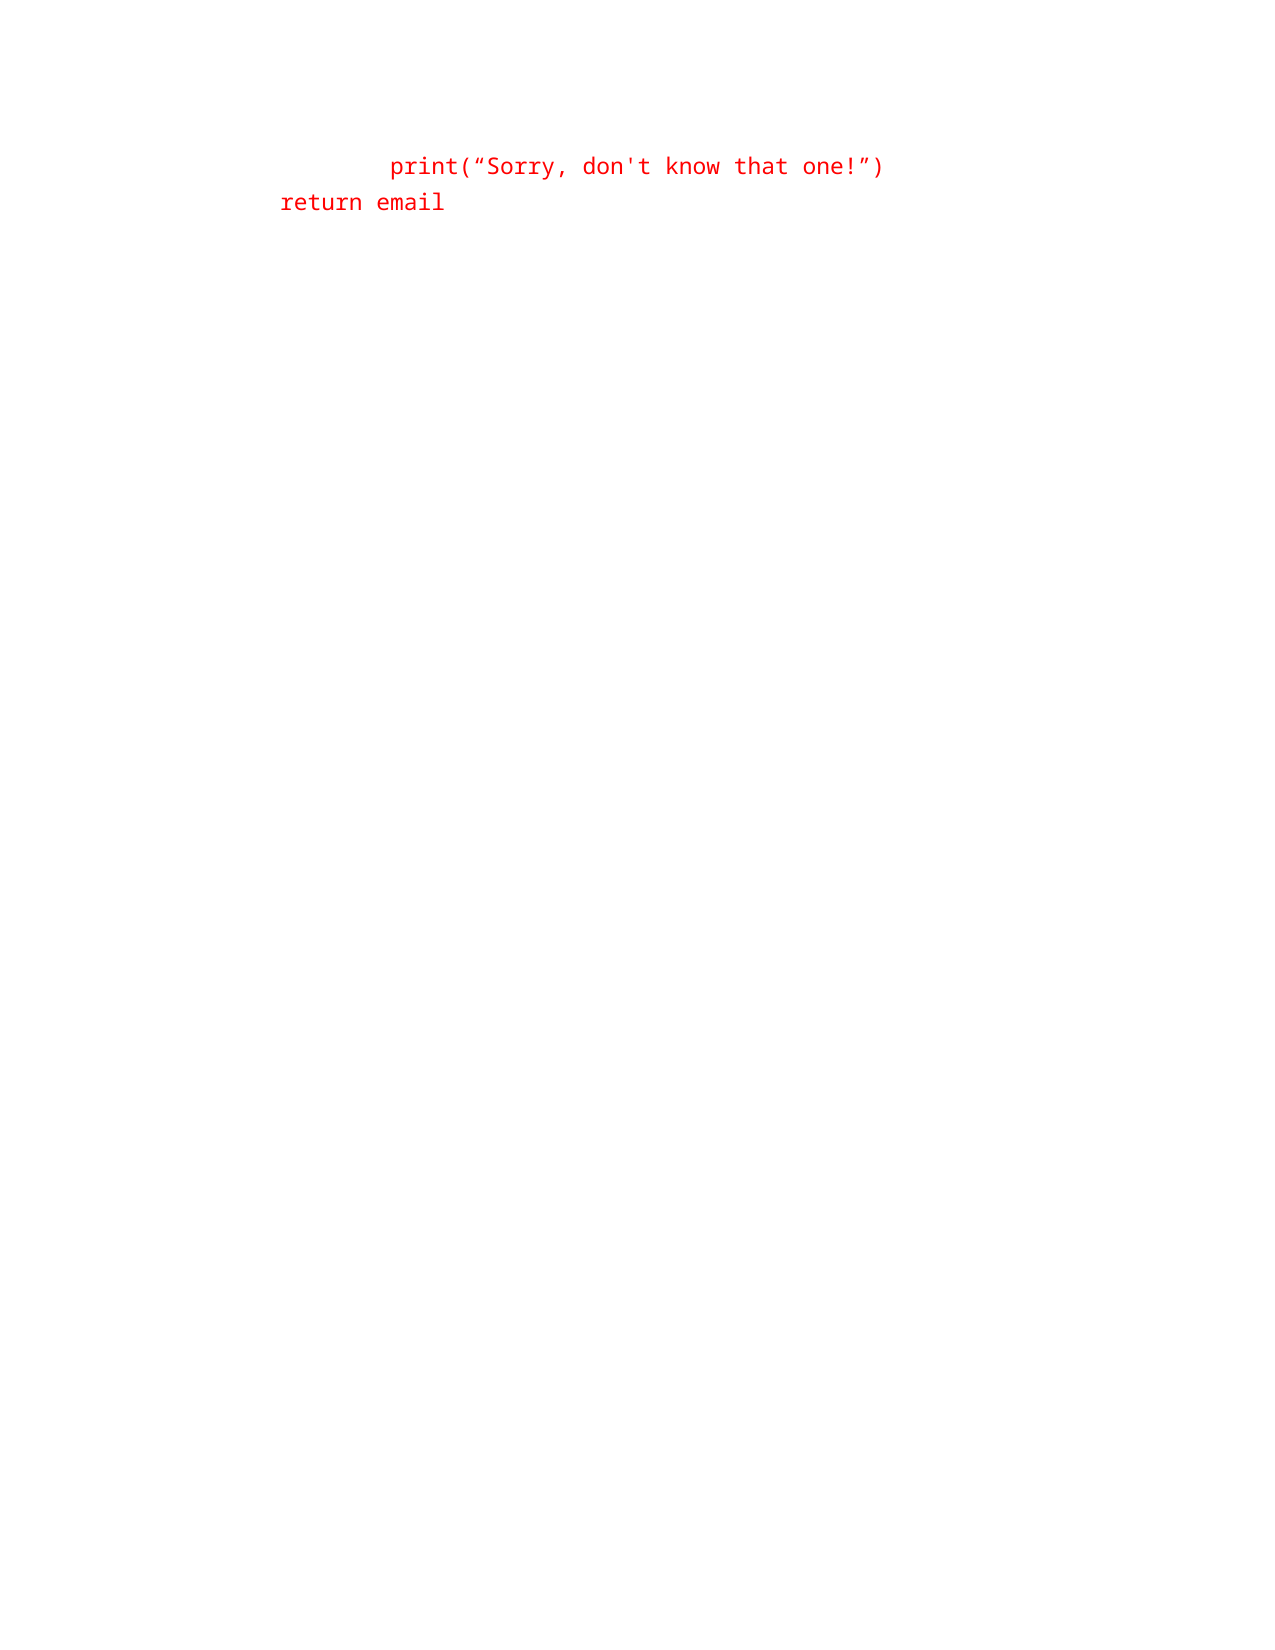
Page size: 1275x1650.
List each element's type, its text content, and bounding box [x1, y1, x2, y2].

text return email [225, 186, 1125, 217]
text print(“Sorry, don't know that one!”) [225, 150, 1125, 181]
